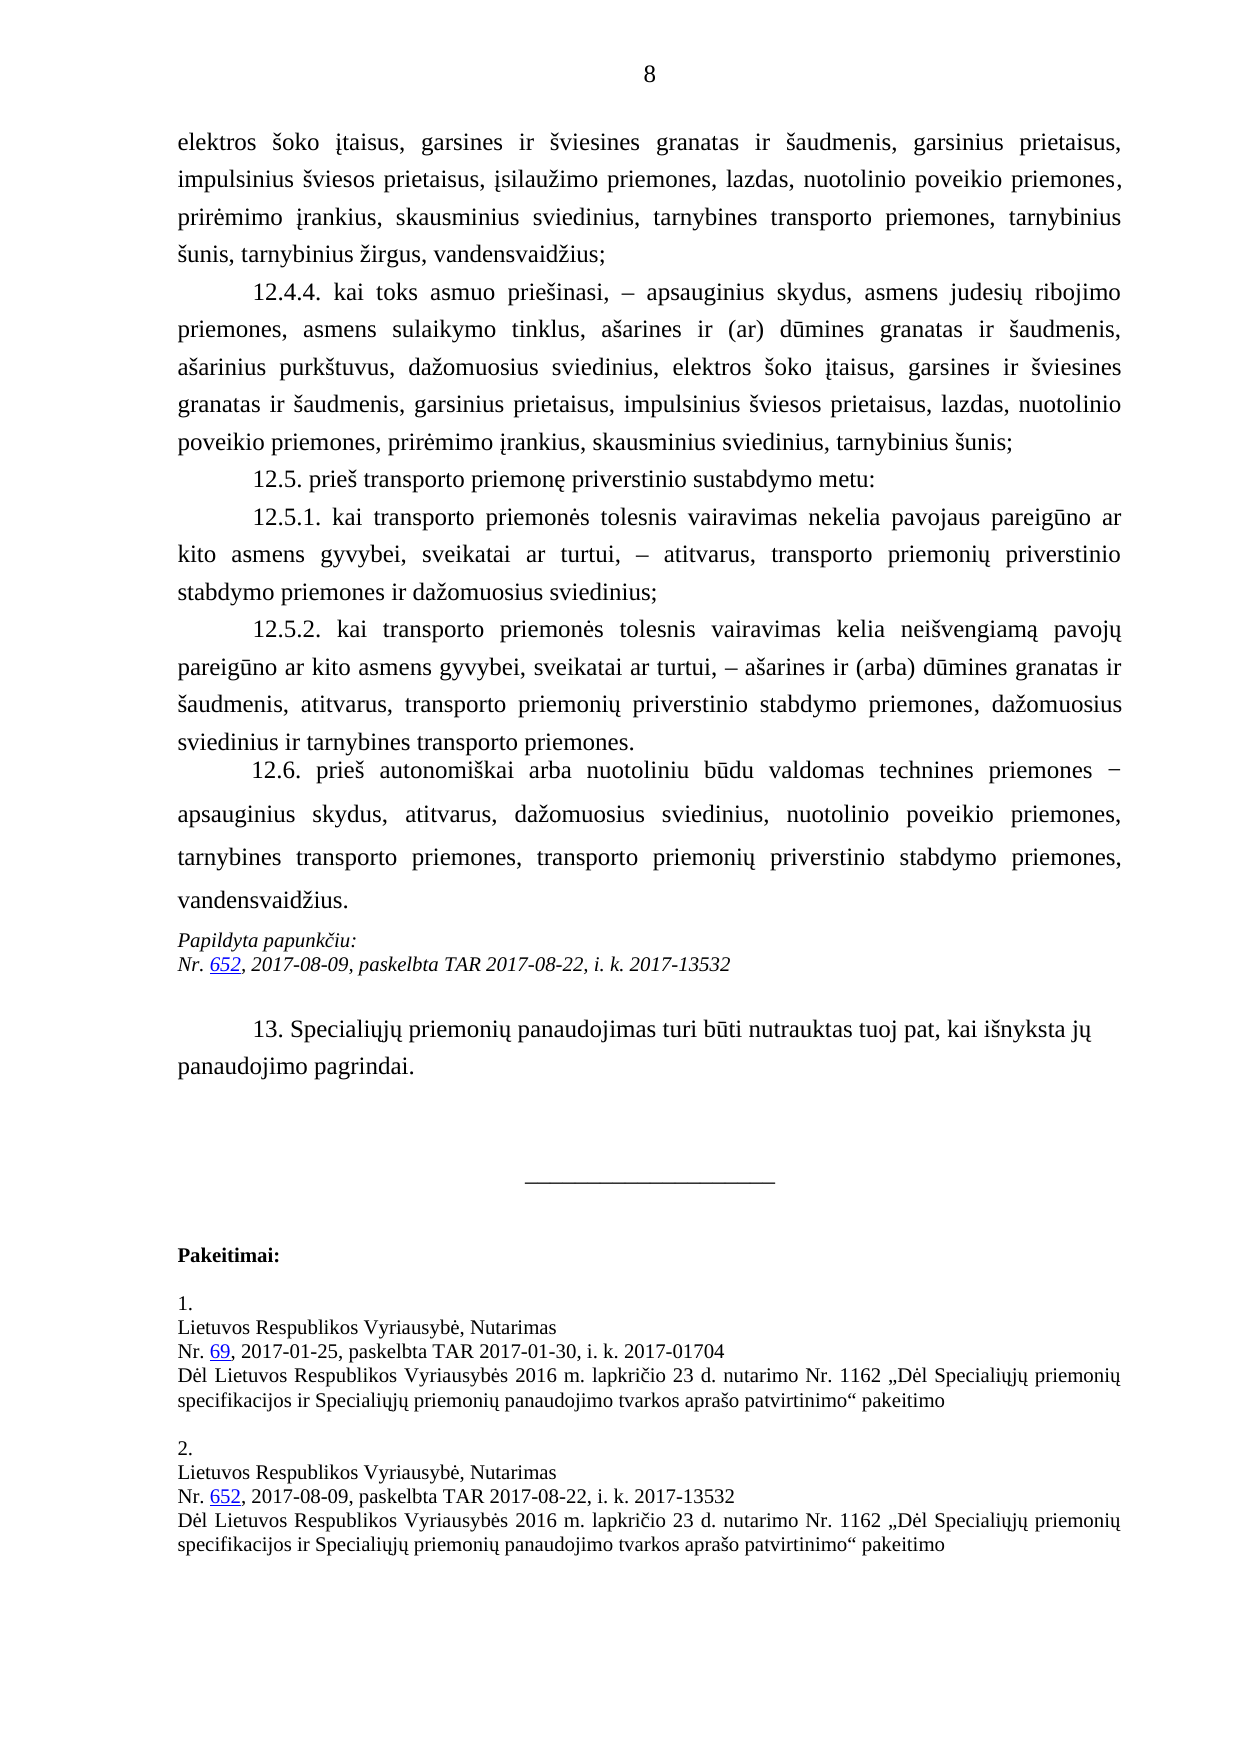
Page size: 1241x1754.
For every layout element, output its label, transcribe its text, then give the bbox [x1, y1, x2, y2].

text 1. [177, 1291, 1122, 1315]
text elektros šoko įtaisus, garsines ir šviesines granatas ir šaudmenis, garsinius prietaisus, impulsinius šviesos prietaisus, įsilaužimo priemones, lazdas, nuotolinio poveikio priemones, prirėmimo įrankius, skausminius sviedinius, tarnybines transporto priemones, tarnybinius šunis, tarnybinius žirgus, vandensvaidžius; [177, 118, 1122, 268]
text Nr. 69, 2017-01-25, paskelbta TAR 2017-01-30, i. k. 2017-01704 [177, 1339, 1122, 1363]
text –––––––––––––––––––– [177, 1166, 1122, 1195]
text 12.5.2. kai transporto priemonės tolesnis vairavimas kelia neišvengiamą pavojų pareigūno ar kito asmens gyvybei, sveikatai ar turtui, – ašarines ir (arba) dūmines granatas ir šaudmenis, atitvarus, transporto priemonių priverstinio stabdymo priemones, dažomuosius sviedinius ir tarnybines transporto priemones. [177, 606, 1122, 756]
text Dėl Lietuvos Respublikos Vyriausybės 2016 m. lapkričio 23 d. nutarimo Nr. 1162 „Dėl Specialiųjų priemonių specifikacijos ir Specialiųjų priemonių panaudojimo tvarkos aprašo patvirtinimo“ pakeitimo [177, 1508, 1122, 1556]
text 12.5.1. kai transporto priemonės tolesnis vairavimas nekelia pavojaus pareigūno ar kito asmens gyvybei, sveikatai ar turtui, – atitvarus, transporto priemonių priverstinio stabdymo priemones ir dažomuosius sviedinius; [177, 493, 1122, 606]
text Lietuvos Respublikos Vyriausybė, Nutarimas [177, 1460, 1122, 1484]
text 2. [177, 1436, 1122, 1460]
text Papildyta papunkčiu: [177, 928, 1122, 952]
text 12.5. prieš transporto priemonę priverstinio sustabdymo metu: [177, 456, 1122, 493]
text Dėl Lietuvos Respublikos Vyriausybės 2016 m. lapkričio 23 d. nutarimo Nr. 1162 „Dėl Specialiųjų priemonių specifikacijos ir Specialiųjų priemonių panaudojimo tvarkos aprašo patvirtinimo“ pakeitimo [177, 1363, 1122, 1412]
text Lietuvos Respublikos Vyriausybė, Nutarimas [177, 1315, 1122, 1339]
text Nr. 652, 2017-08-09, paskelbta TAR 2017-08-22, i. k. 2017-13532 [177, 952, 1122, 976]
text 12.4.4. kai toks asmuo priešinasi, – apsauginius skydus, asmens judesių ribojimo priemones, asmens sulaikymo tinklus, ašarines ir (ar) dūmines granatas ir šaudmenis, ašarinius purkštuvus, dažomuosius sviedinius, elektros šoko įtaisus, garsines ir šviesines granatas ir šaudmenis, garsinius prietaisus, impulsinius šviesos prietaisus, lazdas, nuotolinio poveikio priemones, prirėmimo įrankius, skausminius sviedinius, tarnybinius šunis; [177, 268, 1122, 456]
text 13. Specialiųjų priemonių panaudojimas turi būti nutrauktas tuoj pat, kai išnyksta jų panaudojimo pagrindai. [177, 1005, 1122, 1080]
text 12.6. prieš autonomiškai arba nuotoliniu būdu valdomas technines priemones − apsauginius skydus, atitvarus, dažomuosius sviedinius, nuotolinio poveikio priemones, tarnybines transporto priemones, transporto priemonių priverstinio stabdymo priemones, vandensvaidžius. [177, 756, 1122, 914]
text Pakeitimai: [177, 1243, 1122, 1267]
text Nr. 652, 2017-08-09, paskelbta TAR 2017-08-22, i. k. 2017-13532 [177, 1484, 1122, 1508]
